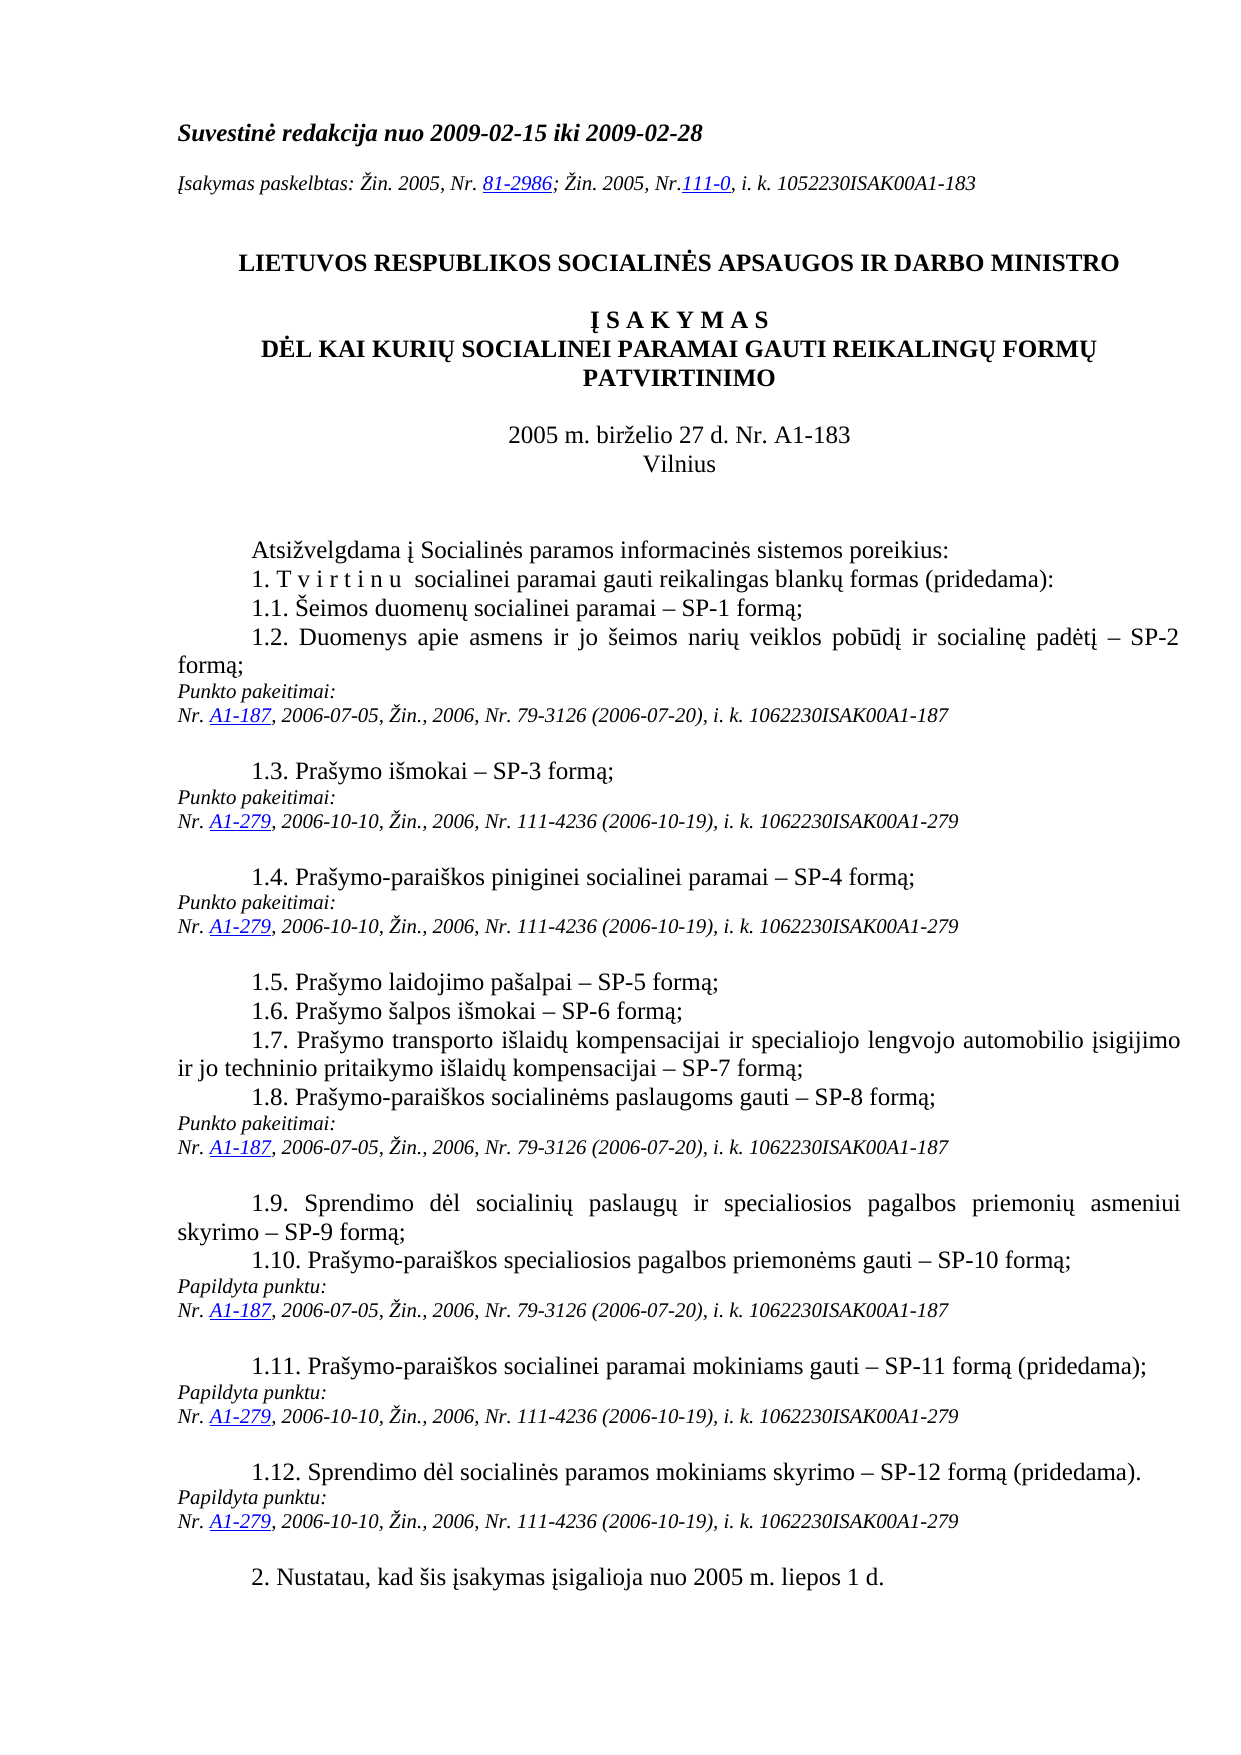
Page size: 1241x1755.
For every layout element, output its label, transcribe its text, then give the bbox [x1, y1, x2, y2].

text 1.10. Prašymo-paraiškos specialiosios pagalbos priemonėms gauti – SP-10 formą; [177, 1245, 1181, 1274]
text Nr. A1-187, 2006-07-05, Žin., 2006, Nr. 79-3126 (2006-07-20), i. k. 1062230ISAK00A1-187 [177, 1298, 1181, 1322]
text Suvestinė redakcija nuo 2009-02-15 iki 2009-02-28 [177, 118, 1181, 147]
text Nr. A1-187, 2006-07-05, Žin., 2006, Nr. 79-3126 (2006-07-20), i. k. 1062230ISAK00A1-187 [177, 1135, 1181, 1159]
text Nr. A1-279, 2006-10-10, Žin., 2006, Nr. 111-4236 (2006-10-19), i. k. 1062230ISAK00A1-279 [177, 1509, 1181, 1533]
text DĖL KAI KURIŲ SOCIALINEI PARAMAI GAUTI REIKALINGŲ FORMŲ PATVIRTINIMO [177, 334, 1181, 392]
text 1.4. Prašymo-paraiškos piniginei socialinei paramai – SP-4 formą; [177, 862, 1181, 890]
text 2. Nustatau, kad šis įsakymas įsigalioja nuo 2005 m. liepos 1 d. [177, 1562, 1181, 1591]
text 1.9. Sprendimo dėl socialinių paslaugų ir specialiosios pagalbos priemonių asmeniui skyrimo – SP-9 formą; [177, 1188, 1181, 1245]
text 1. Tvirtinu socialinei paramai gauti reikalingas blankų formas (pridedama): [177, 564, 1181, 593]
text 1.8. Prašymo-paraiškos socialinėms paslaugoms gauti – SP-8 formą; [177, 1082, 1181, 1111]
text Vilnius [177, 449, 1181, 478]
text 1.3. Prašymo išmokai – SP-3 formą; [177, 756, 1181, 785]
text 1.7. Prašymo transporto išlaidų kompensacijai ir specialiojo lengvojo automobilio įsigijimo ir jo techninio pritaikymo išlaidų kompensacijai – SP-7 formą; [177, 1025, 1181, 1082]
text 1.11. Prašymo-paraiškos socialinei paramai mokiniams gauti – SP-11 formą (pridedama); [177, 1351, 1181, 1380]
text Nr. A1-187, 2006-07-05, Žin., 2006, Nr. 79-3126 (2006-07-20), i. k. 1062230ISAK00A1-187 [177, 703, 1181, 727]
text Papildyta punktu: [177, 1485, 1181, 1509]
text LIETUVOS RESPUBLIKOS SOCIALINĖS APSAUGOS IR DARBO MINISTRO [177, 248, 1181, 277]
text 2005 m. birželio 27 d. Nr. A1-183 [177, 420, 1181, 449]
text Nr. A1-279, 2006-10-10, Žin., 2006, Nr. 111-4236 (2006-10-19), i. k. 1062230ISAK00A1-279 [177, 809, 1181, 833]
text 1.6. Prašymo šalpos išmokai – SP-6 formą; [177, 996, 1181, 1025]
text Nr. A1-279, 2006-10-10, Žin., 2006, Nr. 111-4236 (2006-10-19), i. k. 1062230ISAK00A1-279 [177, 914, 1181, 938]
text Į S A K Y M A S [177, 305, 1181, 334]
text 1.12. Sprendimo dėl socialinės paramos mokiniams skyrimo – SP-12 formą (pridedama). [177, 1457, 1181, 1485]
text 1.5. Prašymo laidojimo pašalpai – SP-5 formą; [177, 967, 1181, 996]
text Atsižvelgdama į Socialinės paramos informacinės sistemos poreikius: [177, 535, 1181, 564]
text Papildyta punktu: [177, 1274, 1181, 1298]
text Punkto pakeitimai: [177, 890, 1181, 914]
text Įsakymas paskelbtas: Žin. 2005, Nr. 81-2986; Žin. 2005, Nr.111-0, i. k. 1052230ISAK00A1-183 [177, 171, 1181, 195]
text Punkto pakeitimai: [177, 1111, 1181, 1135]
text Punkto pakeitimai: [177, 679, 1181, 703]
text Papildyta punktu: [177, 1380, 1181, 1404]
text 1.2. Duomenys apie asmens ir jo šeimos narių veiklos pobūdį ir socialinę padėtį – SP-2 formą; [177, 622, 1181, 679]
text Nr. A1-279, 2006-10-10, Žin., 2006, Nr. 111-4236 (2006-10-19), i. k. 1062230ISAK00A1-279 [177, 1404, 1181, 1428]
text Punkto pakeitimai: [177, 785, 1181, 809]
text 1.1. Šeimos duomenų socialinei paramai – SP-1 formą; [177, 593, 1181, 622]
